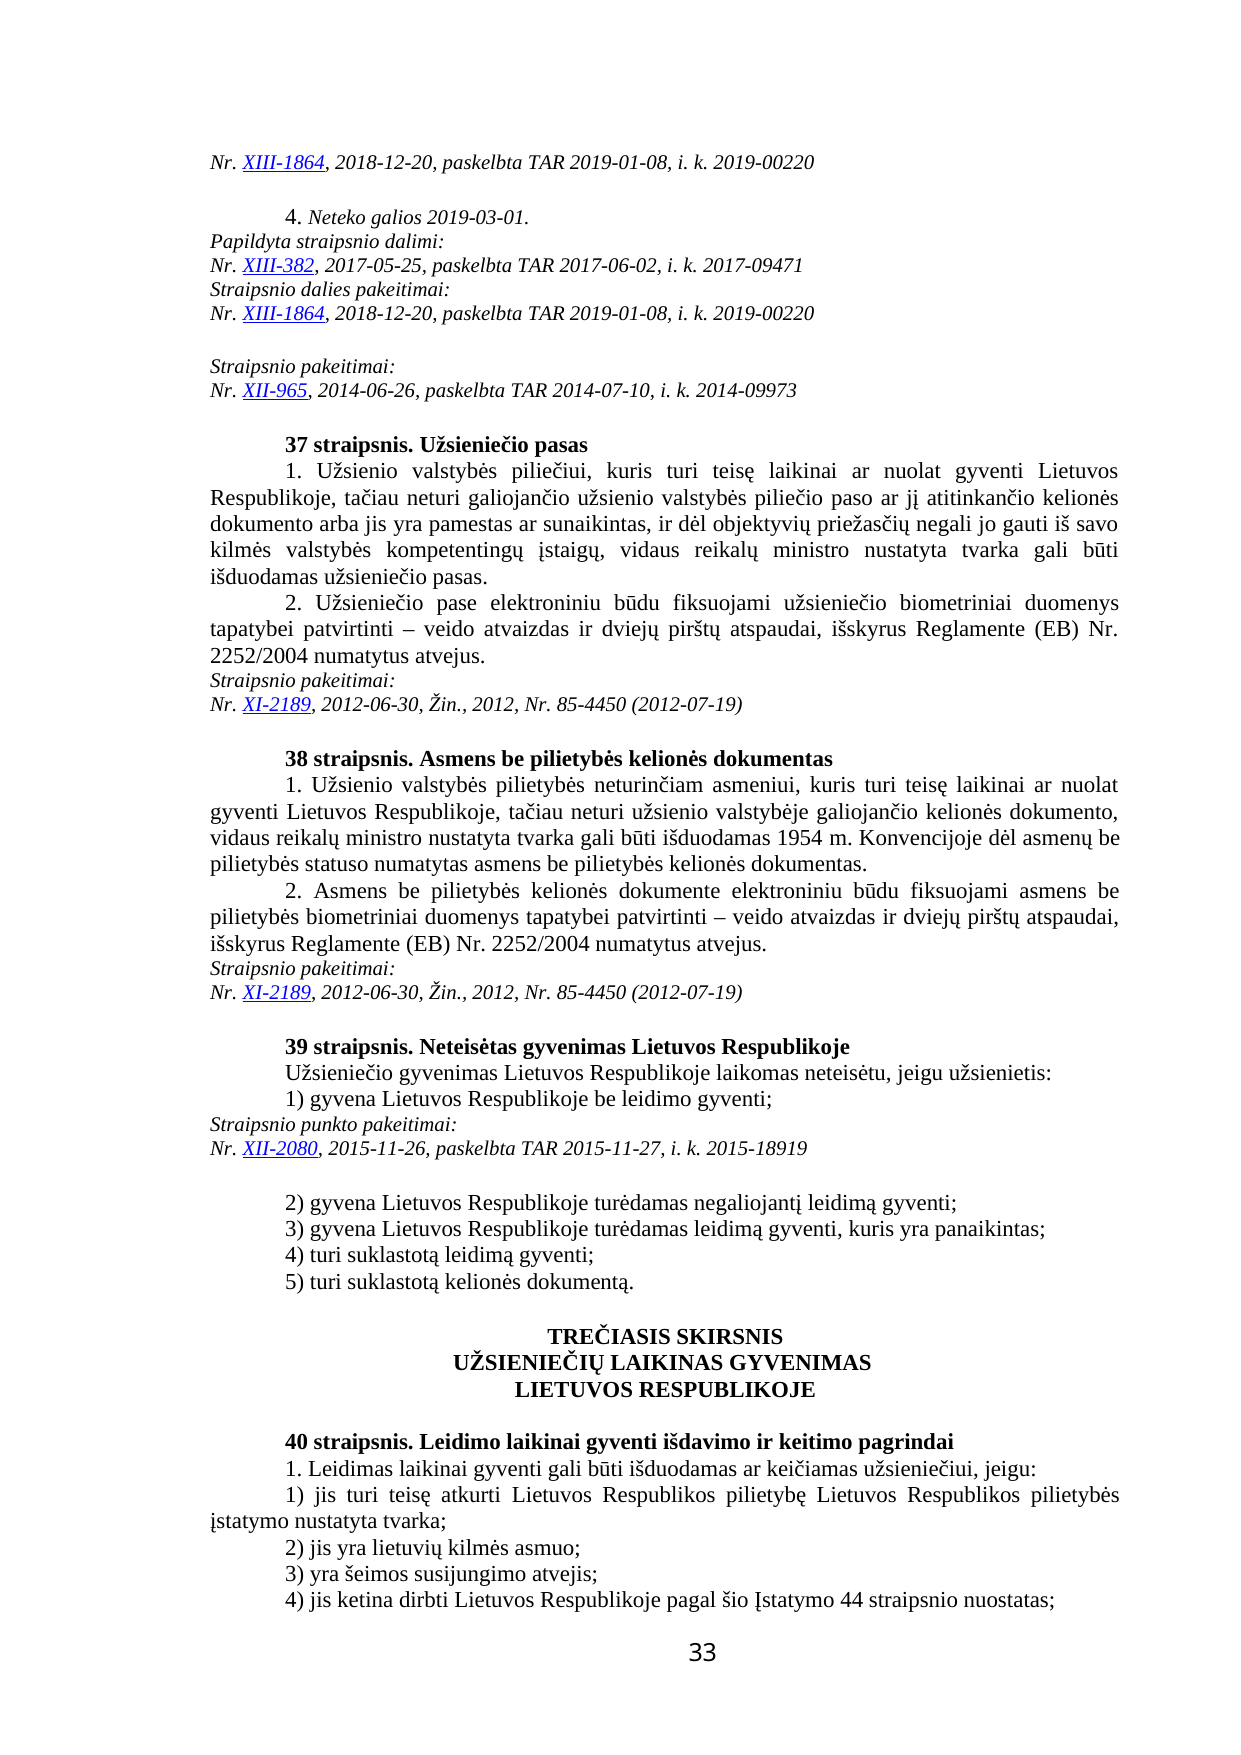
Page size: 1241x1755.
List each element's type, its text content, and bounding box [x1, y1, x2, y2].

text 3) gyvena Lietuvos Respublikoje turėdamas leidimą gyventi, kuris yra panaikintas; [210, 1215, 1120, 1241]
text 39 straipsnis. Neteisėtas gyvenimas Lietuvos Respublikoje [210, 1033, 1120, 1059]
text 1. Užsienio valstybės piliečiui, kuris turi teisę laikinai ar nuolat gyventi Lietuvos Respublikoje, tačiau neturi galiojančio užsienio valstybės piliečio paso ar jį atitinkančio kelionės dokumento arba jis yra pamestas ar sunaikintas, ir dėl objektyvių priežasčių negali jo gauti iš savo kilmės valstybės kompetentingų įstaigų, vidaus reikalų ministro nustatyta tvarka gali būti išduodamas užsieniečio pasas. [210, 457, 1120, 589]
text 2) gyvena Lietuvos Respublikoje turėdamas negaliojantį leidimą gyventi; [210, 1189, 1120, 1215]
text Nr. XI-2189, 2012-06-30, Žin., 2012, Nr. 85-4450 (2012-07-19) [210, 692, 1120, 716]
text 1. Leidimas laikinai gyventi gali būti išduodamas ar keičiamas užsieniečiui, jeigu: [210, 1455, 1120, 1481]
text 3) yra šeimos susijungimo atvejis; [210, 1560, 1120, 1586]
text Straipsnio punkto pakeitimai: [210, 1112, 1120, 1136]
text Papildyta straipsnio dalimi: [210, 229, 1120, 253]
text 4) turi suklastotą leidimą gyventi; [210, 1241, 1120, 1268]
text 38 straipsnis. Asmens be pilietybės kelionės dokumentas [210, 745, 1120, 771]
text LIETUVOS RESPUBLIKOJE [210, 1376, 1120, 1402]
text Nr. XIII-1864, 2018-12-20, paskelbta TAR 2019-01-08, i. k. 2019-00220 [210, 301, 1120, 325]
text 37 straipsnis. Užsieniečio pasas [210, 431, 1120, 457]
text Straipsnio pakeitimai: [210, 668, 1120, 692]
text Straipsnio dalies pakeitimai: [210, 277, 1120, 301]
text 1) jis turi teisę atkurti Lietuvos Respublikos pilietybę Lietuvos Respublikos pilietybės įstatymo nustatyta tvarka; [210, 1481, 1120, 1534]
text 2. Užsieniečio pase elektroniniu būdu fiksuojami užsieniečio biometriniai duomenys tapatybei patvirtinti – veido atvaizdas ir dviejų pirštų atspaudai, išskyrus Reglamente (EB) Nr. 2252/2004 numatytus atvejus. [210, 589, 1120, 668]
text 2. Asmens be pilietybės kelionės dokumente elektroniniu būdu fiksuojami asmens be pilietybės biometriniai duomenys tapatybei patvirtinti – veido atvaizdas ir dviejų pirštų atspaudai, išskyrus Reglamente (EB) Nr. 2252/2004 numatytus atvejus. [210, 877, 1120, 956]
text UŽSIENIEČIŲ LAIKINAS GYVENIMAS [210, 1349, 1120, 1376]
text Užsieniečio gyvenimas Lietuvos Respublikoje laikomas neteisėtu, jeigu užsienietis: [210, 1059, 1120, 1086]
text Nr. XIII-1864, 2018-12-20, paskelbta TAR 2019-01-08, i. k. 2019-00220 [210, 150, 1120, 174]
text 1. Užsienio valstybės pilietybės neturinčiam asmeniui, kuris turi teisę laikinai ar nuolat gyventi Lietuvos Respublikoje, tačiau neturi užsienio valstybėje galiojančio kelionės dokumento, vidaus reikalų ministro nustatyta tvarka gali būti išduodamas 1954 m. Konvencijoje dėl asmenų be pilietybės statuso numatytas asmens be pilietybės kelionės dokumentas. [210, 771, 1120, 877]
text Nr. XI-2189, 2012-06-30, Žin., 2012, Nr. 85-4450 (2012-07-19) [210, 980, 1120, 1004]
text Straipsnio pakeitimai: [210, 354, 1120, 378]
text 2) jis yra lietuvių kilmės asmuo; [210, 1534, 1120, 1560]
text Nr. XIII-382, 2017-05-25, paskelbta TAR 2017-06-02, i. k. 2017-09471 [210, 253, 1120, 277]
text Nr. XII-2080, 2015-11-26, paskelbta TAR 2015-11-27, i. k. 2015-18919 [210, 1136, 1120, 1160]
text 4) jis ketina dirbti Lietuvos Respublikoje pagal šio Įstatymo 44 straipsnio nuostatas; [210, 1586, 1120, 1613]
text TREČIASIS SKIRSNIS [210, 1323, 1120, 1349]
text 5) turi suklastotą kelionės dokumentą. [210, 1268, 1120, 1294]
text 1) gyvena Lietuvos Respublikoje be leidimo gyventi; [210, 1086, 1120, 1112]
text 4. Neteko galios 2019-03-01. [210, 203, 1120, 229]
text 40 straipsnis. Leidimo laikinai gyventi išdavimo ir keitimo pagrindai [210, 1428, 1120, 1455]
text Nr. XII-965, 2014-06-26, paskelbta TAR 2014-07-10, i. k. 2014-09973 [210, 378, 1120, 402]
text Straipsnio pakeitimai: [210, 956, 1120, 980]
